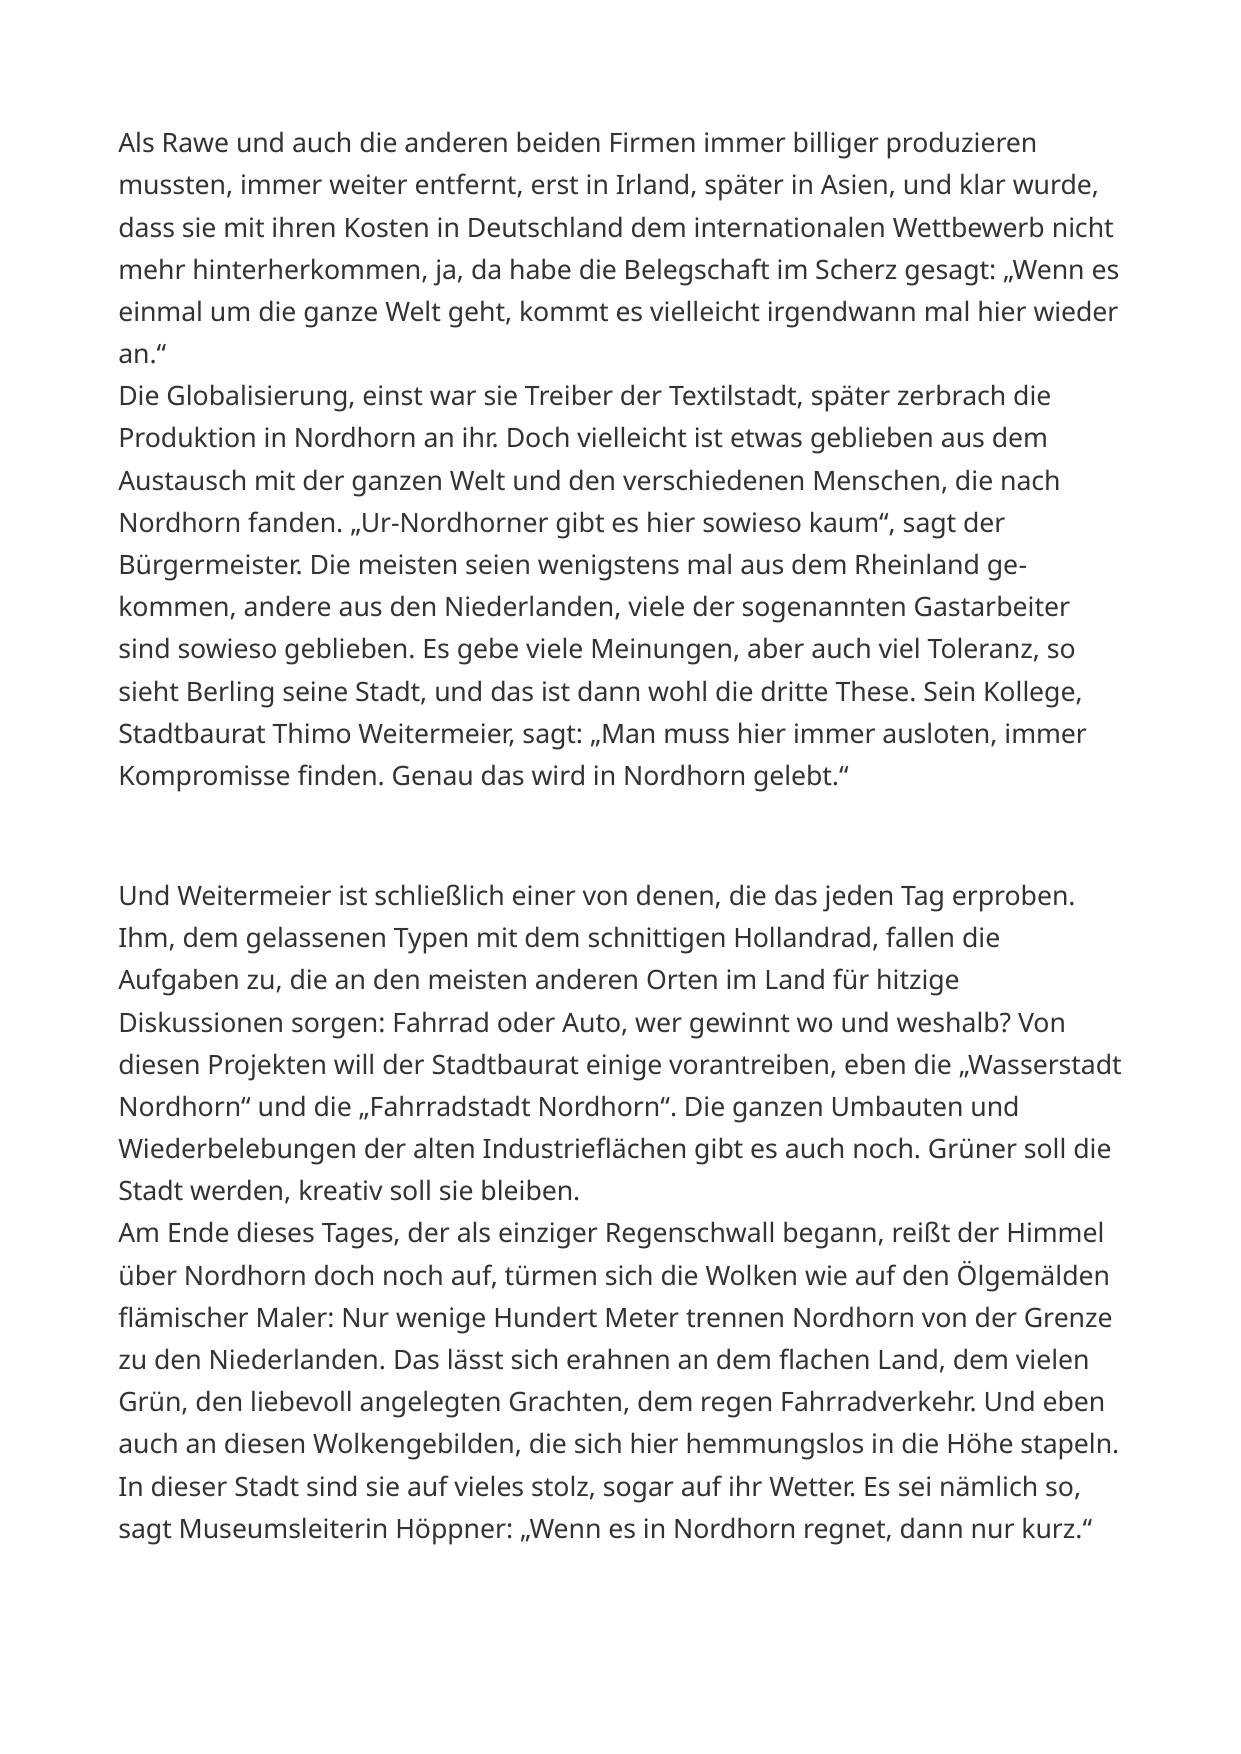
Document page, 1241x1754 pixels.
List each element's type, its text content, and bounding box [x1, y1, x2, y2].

text Am Ende dieses Tages, der als einziger Regenschwall begann, reißt der Himmel über Nordhorn doch noch auf, türmen sich die Wolken wie auf den Ölgemälden flämischer Maler: Nur wenige Hundert Meter trennen Nordhorn von der Grenze zu den Niederlanden. Das lässt sich erahnen an dem flachen Land, dem vielen Grün, den liebevoll angelegten Grachten, dem regen Fahrradverkehr. Und eben auch an diesen Wolkengebilden, die sich hier hemmungslos in die Höhe stapeln. In dieser Stadt sind sie auf vieles stolz, sogar auf ihr Wetter. Es sei nämlich so, sagt Museumsleiterin Höppner: „Wenn es in Nordhorn regnet, dann nur kurz.“ [118, 1208, 1122, 1546]
text Die Globalisierung, einst war sie Treiber der Textilstadt, später zerbrach die Produktion in Nordhorn an ihr. Doch vielleicht ist etwas geblieben aus dem Austausch mit der ganzen Welt und den verschiedenen Menschen, die nach Nordhorn fanden. „Ur-Nordhorner gibt es hier sowieso kaum“, sagt der Bürgermeister. Die meisten seien wenigstens mal aus dem Rheinland ge­kommen, andere aus den Niederlanden, viele der sogenannten Gastar­beiter sind sowieso geblieben. Es gebe viele Meinungen, aber auch viel Toleranz, so sieht Berling seine Stadt, und das ist dann wohl die dritte These. Sein Kollege, Stadtbaurat Thimo Weitermeier, sagt: „Man muss hier immer ausloten, immer Kompromisse finden. Genau das wird in Nordhorn gelebt.“ [118, 371, 1122, 793]
text Als Rawe und auch die anderen beiden Firmen immer billiger produzieren mussten, immer weiter entfernt, erst in Irland, später in Asien, und klar wurde, dass sie mit ihren Kosten in Deutschland dem internationalen Wettbewerb nicht mehr hinterherkommen, ja, da habe die Belegschaft im Scherz gesagt: „Wenn es einmal um die ganze Welt geht, kommt es vielleicht irgendwann mal hier wieder an.“ [118, 118, 1122, 371]
text Und Weitermeier ist schließlich ei­ner von denen, die das jeden Tag erproben. Ihm, dem gelassenen Typen mit dem schnittigen Hollandrad, fallen die Aufgaben zu, die an den meisten anderen Orten im Land für hitzige Diskussionen sorgen: Fahrrad oder Auto, wer gewinnt wo und weshalb? Von diesen Projekten will der Stadtbaurat einige vorantreiben, eben die „Wasserstadt Nordhorn“ und die „Fahrradstadt Nordhorn“. Die ganzen Umbauten und Wiederbelebungen der alten Industrieflächen gibt es auch noch. Grüner soll die Stadt werden, kreativ soll sie bleiben. [118, 871, 1122, 1208]
